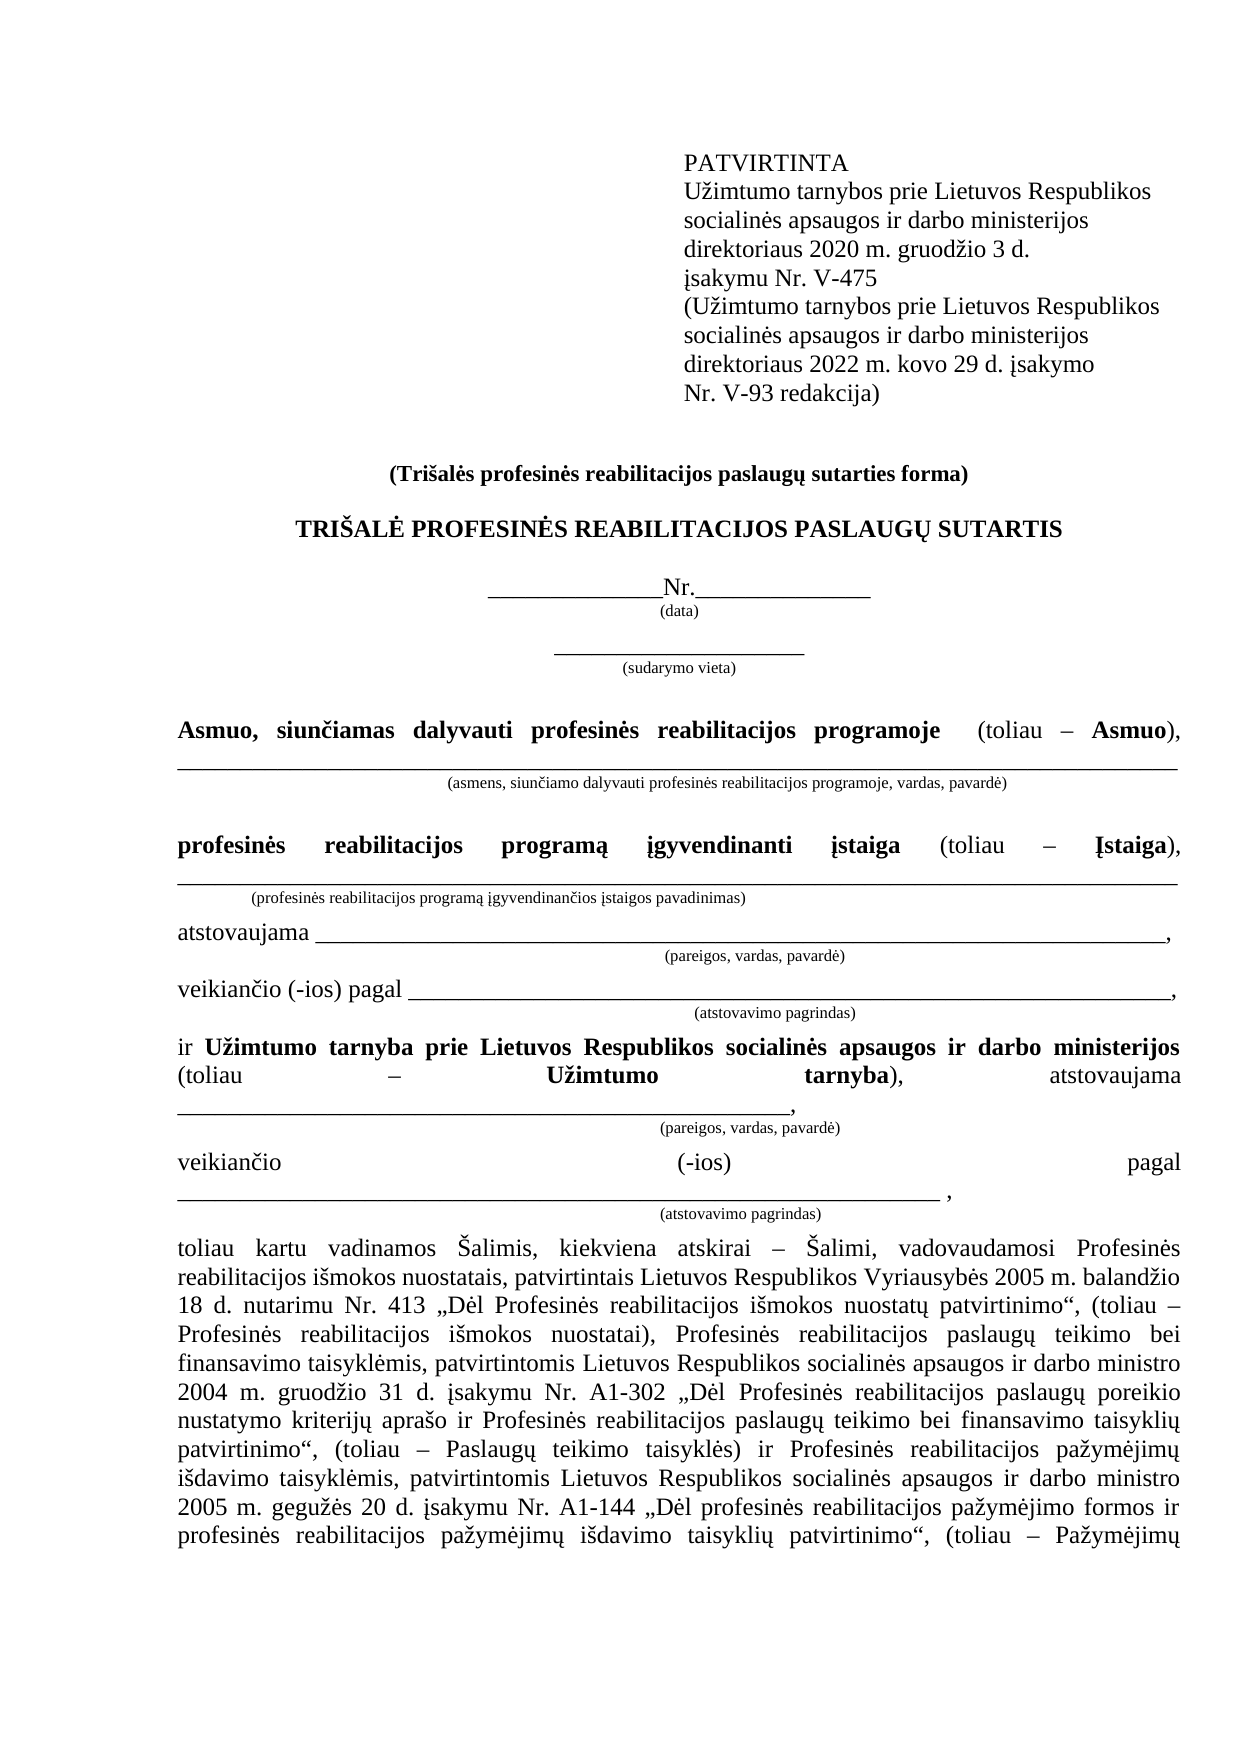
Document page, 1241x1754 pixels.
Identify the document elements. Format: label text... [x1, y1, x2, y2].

text PATVIRTINTA [683, 148, 1181, 176]
text (atstovavimo pagrindas) [648, 1204, 1181, 1233]
text profesinės reabilitacijos programą įgyvendinanti įstaiga (toliau – Įstaiga), ________________________________________________________________________________ [177, 831, 1181, 888]
text (pareigos, vardas, pavardė) [177, 946, 1181, 974]
text (data) [177, 601, 1181, 629]
text ______________Nr.______________ [177, 572, 1181, 601]
text (asmens, siunčiamo dalyvauti profesinės reabilitacijos programoje, vardas, pavardė) [312, 773, 1181, 802]
text socialinės apsaugos ir darbo ministerijos [683, 320, 1181, 349]
text (sudarymo vieta) [177, 658, 1181, 687]
text Užimtumo tarnybos prie Lietuvos Respublikos [683, 176, 1181, 205]
text atstovaujama ____________________________________________________________________, [177, 917, 1181, 946]
text veikiančio (-ios) pagal _____________________________________________________________, [177, 974, 1181, 1003]
text direktoriaus 2022 m. kovo 29 d. įsakymo [683, 349, 1181, 378]
text ir Užimtumo tarnyba prie Lietuvos Respublikos socialinės apsaugos ir darbo ministerijos (toliau – Užimtumo tarnyba), atstovaujama _________________________________________________, [177, 1032, 1181, 1118]
text (profesinės reabilitacijos programą įgyvendinančios įstaigos pavadinimas) [177, 888, 1181, 917]
text (Užimtumo tarnybos prie Lietuvos Respublikos [683, 291, 1181, 320]
text įsakymu Nr. V-475 [683, 263, 1181, 291]
text TRIŠALĖ PROFESINĖS REABILITACIJOS PASLAUGŲ SUTARTIS [177, 514, 1181, 543]
text direktoriaus 2020 m. gruodžio 3 d. [683, 234, 1181, 263]
text socialinės apsaugos ir darbo ministerijos [683, 205, 1181, 234]
text (Trišalės profesinės reabilitacijos paslaugų sutarties forma) [177, 460, 1181, 487]
text Nr. V-93 redakcija) [683, 378, 1181, 406]
text ____________________ [177, 629, 1181, 658]
text toliau kartu vadinamos Šalimis, kiekviena atskirai – Šalimi, vadovaudamosi Profesinės reabilitacijos išmokos nuostatais, patvirtintais Lietuvos Respublikos Vyriausybės 2005 m. balandžio 18 d. nutarimu Nr. 413 „Dėl Profesinės reabilitacijos išmokos nuostatų patvirtinimo“, (toliau – Profesinės reabilitacijos išmokos nuostatai), Profesinės reabilitacijos paslaugų teikimo bei finansavimo taisyklėmis, patvirtintomis Lietuvos Respublikos socialinės apsaugos ir darbo ministro 2004 m. gruodžio 31 d. įsakymu Nr. A1-302 „Dėl Profesinės reabilitacijos paslaugų poreikio nustatymo kriterijų aprašo ir Profesinės reabilitacijos paslaugų teikimo bei finansavimo taisyklių patvirtinimo“, (toliau – Paslaugų teikimo taisyklės) ir Profesinės reabilitacijos pažymėjimų išdavimo taisyklėmis, patvirtintomis Lietuvos Respublikos socialinės apsaugos ir darbo ministro 2005 m. gegužės 20 d. įsakymu Nr. A1-144 „Dėl profesinės reabilitacijos pažymėjimo formos ir profesinės reabilitacijos pažymėjimų išdavimo taisyklių patvirtinimo“, (toliau – Pažymėjimų [177, 1233, 1181, 1549]
text (pareigos, vardas, pavardė) [648, 1118, 1181, 1147]
text Asmuo, siunčiamas dalyvauti profesinės reabilitacijos programoje (toliau – Asmuo), ________________________________________________________________________________ [177, 716, 1181, 773]
text veikiančio (-ios) pagal _____________________________________________________________ , [177, 1147, 1181, 1204]
text (atstovavimo pagrindas) [177, 1003, 1181, 1032]
